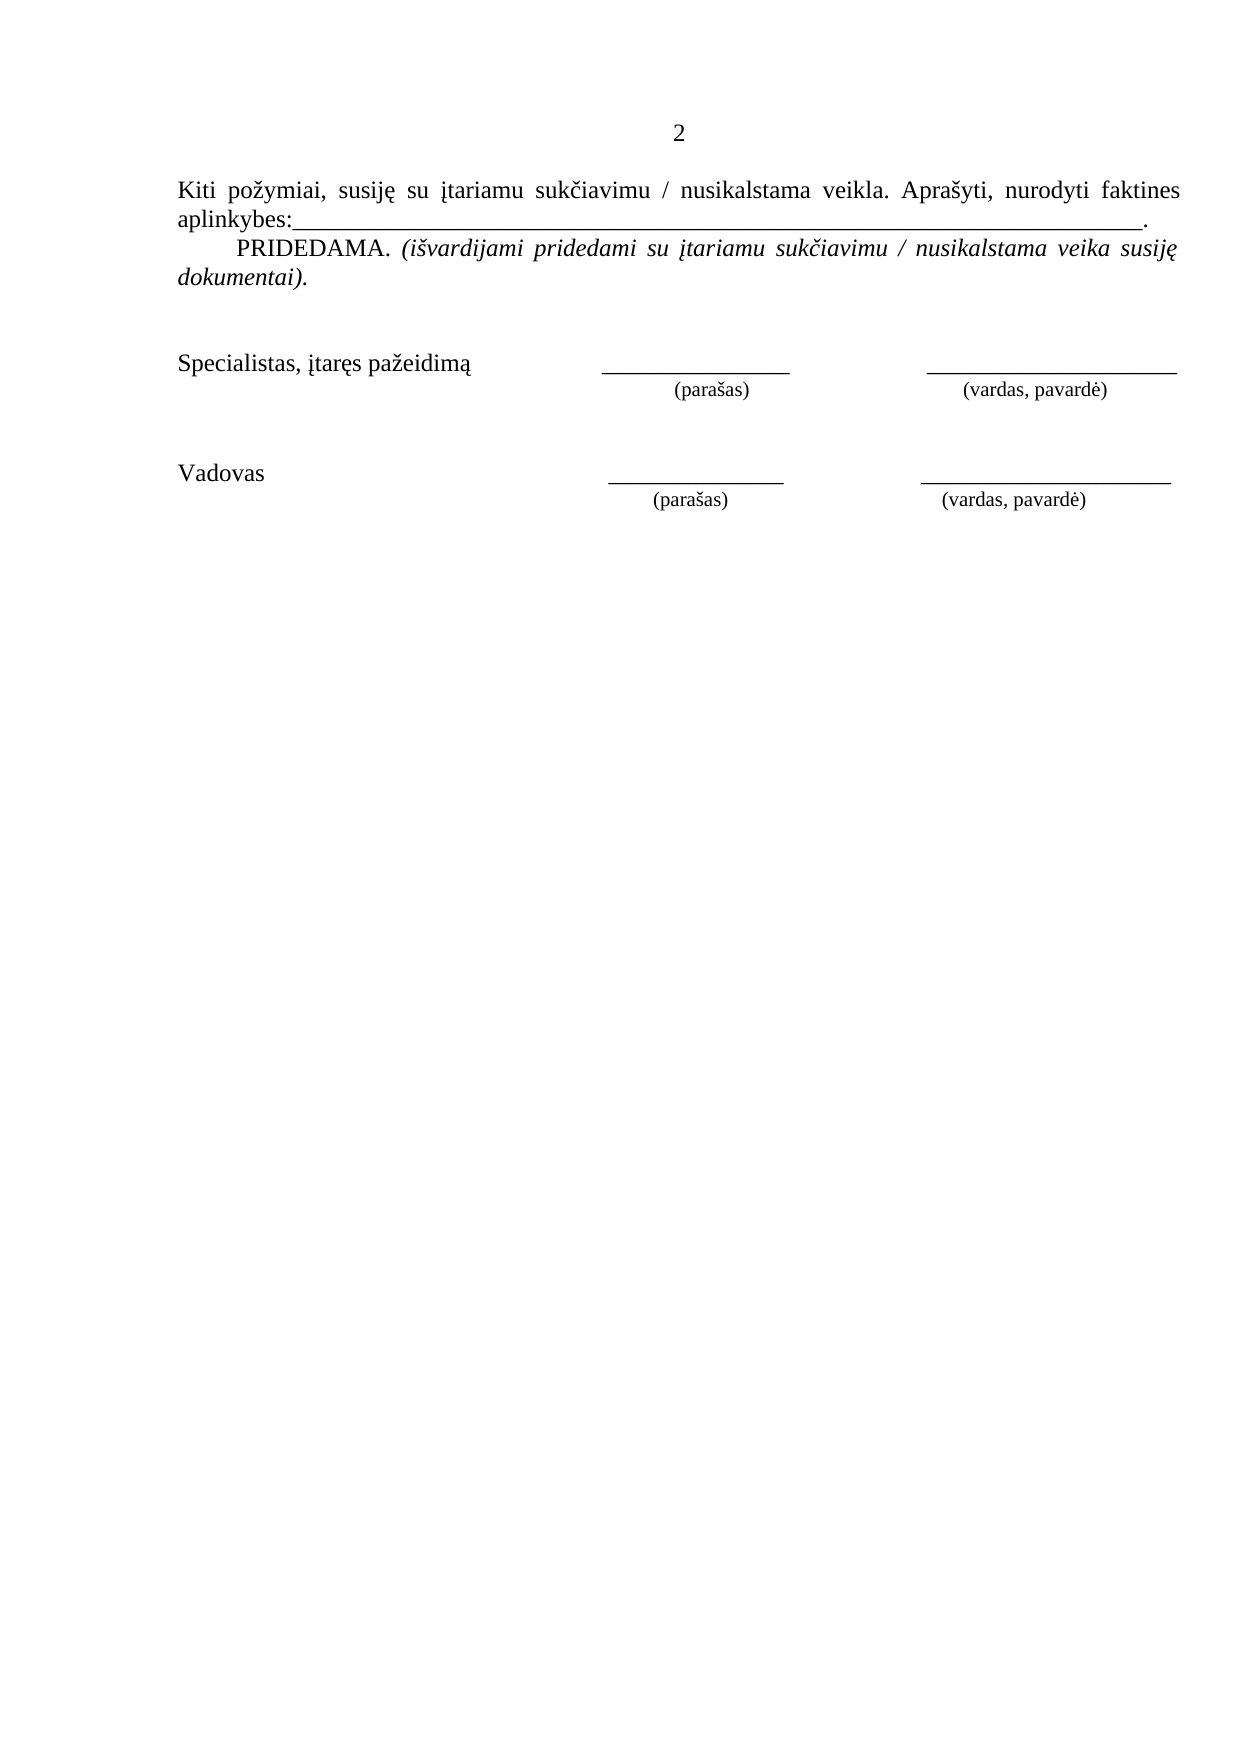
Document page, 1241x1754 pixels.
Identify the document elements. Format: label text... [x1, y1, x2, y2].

text (parašas) (vardas, pavardė) [251, 487, 1181, 511]
text Vadovas ______________ ____________________ [177, 458, 1181, 487]
text Kiti požymiai, susiję su įtariamu sukčiavimu / nusikalstama veikla. Aprašyti, nurodyti faktines aplinkybes:____________________________________________________________________. [177, 176, 1181, 233]
text (parašas) (vardas, pavardė) [177, 377, 1181, 401]
text PRIDEDAMA. (išvardijami pridedami su įtariamu sukčiavimu / nusikalstama veika susiję dokumentai). [177, 233, 1181, 291]
text Specialistas, įtaręs pažeidimą _______________ ____________________ [177, 348, 1181, 377]
